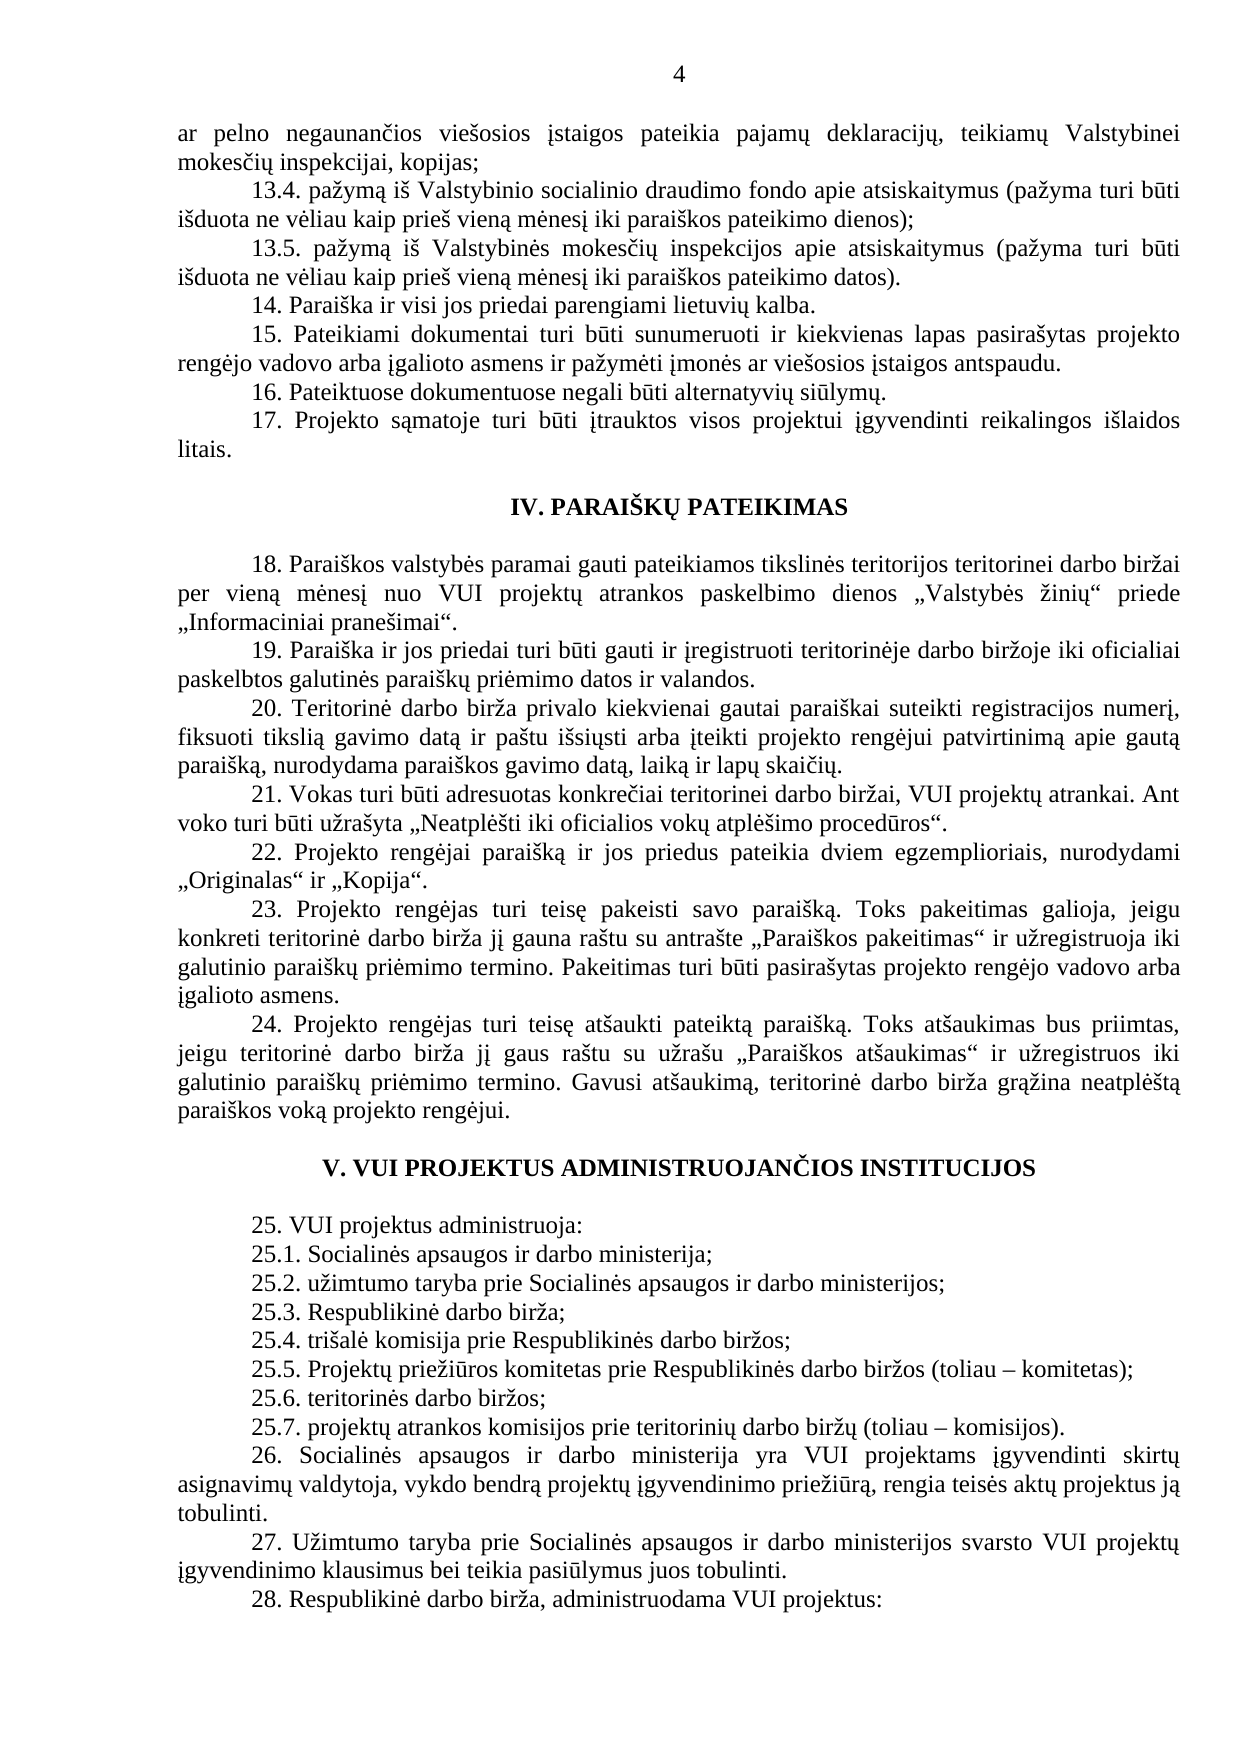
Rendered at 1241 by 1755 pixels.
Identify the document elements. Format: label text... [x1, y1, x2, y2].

text 25.5. Projektų priežiūros komitetas prie Respublikinės darbo biržos (toliau – komitetas); [177, 1354, 1181, 1383]
text 15. Pateikiami dokumentai turi būti sunumeruoti ir kiekvienas lapas pasirašytas projekto rengėjo vadovo arba įgalioto asmens ir pažymėti įmonės ar viešosios įstaigos antspaudu. [177, 319, 1181, 377]
text 21. Vokas turi būti adresuotas konkrečiai teritorinei darbo biržai, VUI projektų atrankai. Ant voko turi būti užrašyta „Neatplėšti iki oficialios vokų atplėšimo procedūros“. [177, 779, 1181, 837]
text 22. Projekto rengėjai paraišką ir jos priedus pateikia dviem egzemplioriais, nurodydami „Originalas“ ir „Kopija“. [177, 837, 1181, 894]
text 23. Projekto rengėjas turi teisę pakeisti savo paraišką. Toks pakeitimas galioja, jeigu konkreti teritorinė darbo birža jį gauna raštu su antrašte „Paraiškos pakeitimas“ ir užregistruoja iki galutinio paraiškų priėmimo termino. Pakeitimas turi būti pasirašytas projekto rengėjo vadovo arba įgalioto asmens. [177, 894, 1181, 1009]
text 14. Paraiška ir visi jos priedai parengiami lietuvių kalba. [177, 291, 1181, 319]
text IV. Paraiškų pateikimas [177, 492, 1181, 521]
text 25. VUI projektus administruoja: [177, 1211, 1181, 1239]
text 28. Respublikinė darbo birža, administruodama VUI projektus: [177, 1584, 1181, 1613]
text 25.7. projektų atrankos komisijos prie teritorinių darbo biržų (toliau – komisijos). [177, 1412, 1181, 1441]
text 25.4. trišalė komisija prie Respublikinės darbo biržos; [177, 1326, 1181, 1354]
text 13.5. pažymą iš Valstybinės mokesčių inspekcijos apie atsiskaitymus (pažyma turi būti išduota ne vėliau kaip prieš vieną mėnesį iki paraiškos pateikimo datos). [177, 233, 1181, 291]
text ar pelno negaunančios viešosios įstaigos pateikia pajamų deklaracijų, teikiamų Valstybinei mokesčių inspekcijai, kopijas; [177, 118, 1181, 176]
text 24. Projekto rengėjas turi teisę atšaukti pateiktą paraišką. Toks atšaukimas bus priimtas, jeigu teritorinė darbo birža jį gaus raštu su užrašu „Paraiškos atšaukimas“ ir užregistruos iki galutinio paraiškų priėmimo termino. Gavusi atšaukimą, teritorinė darbo birža grąžina neatplėštą paraiškos voką projekto rengėjui. [177, 1009, 1181, 1124]
text 18. Paraiškos valstybės paramai gauti pateikiamos tikslinės teritorijos teritorinei darbo biržai per vieną mėnesį nuo VUI projektų atrankos paskelbimo dienos „Valstybės žinių“ priede „Informaciniai pranešimai“. [177, 549, 1181, 636]
text 25.3. Respublikinė darbo birža; [177, 1297, 1181, 1326]
text 27. Užimtumo taryba prie Socialinės apsaugos ir darbo ministerijos svarsto VUI projektų įgyvendinimo klausimus bei teikia pasiūlymus juos tobulinti. [177, 1527, 1181, 1584]
text V. VUI PROJEKTUS ADMINISTRUOJANČIOS INSTITUCIJOS [177, 1153, 1181, 1182]
text 19. Paraiška ir jos priedai turi būti gauti ir įregistruoti teritorinėje darbo biržoje iki oficialiai paskelbtos galutinės paraiškų priėmimo datos ir valandos. [177, 636, 1181, 693]
text 25.6. teritorinės darbo biržos; [177, 1383, 1181, 1412]
text 17. Projekto sąmatoje turi būti įtrauktos visos projektui įgyvendinti reikalingos išlaidos litais. [177, 406, 1181, 463]
text 26. Socialinės apsaugos ir darbo ministerija yra VUI projektams įgyvendinti skirtų asignavimų valdytoja, vykdo bendrą projektų įgyvendinimo priežiūrą, rengia teisės aktų projektus ją tobulinti. [177, 1441, 1181, 1527]
text 25.2. užimtumo taryba prie Socialinės apsaugos ir darbo ministerijos; [177, 1268, 1181, 1297]
text 25.1. Socialinės apsaugos ir darbo ministerija; [177, 1239, 1181, 1268]
text 16. Pateiktuose dokumentuose negali būti alternatyvių siūlymų. [177, 377, 1181, 406]
text 13.4. pažymą iš Valstybinio socialinio draudimo fondo apie atsiskaitymus (pažyma turi būti išduota ne vėliau kaip prieš vieną mėnesį iki paraiškos pateikimo dienos); [177, 176, 1181, 233]
text 20. Teritorinė darbo birža privalo kiekvienai gautai paraiškai suteikti registracijos numerį, fiksuoti tikslią gavimo datą ir paštu išsiųsti arba įteikti projekto rengėjui patvirtinimą apie gautą paraišką, nurodydama paraiškos gavimo datą, laiką ir lapų skaičių. [177, 693, 1181, 779]
